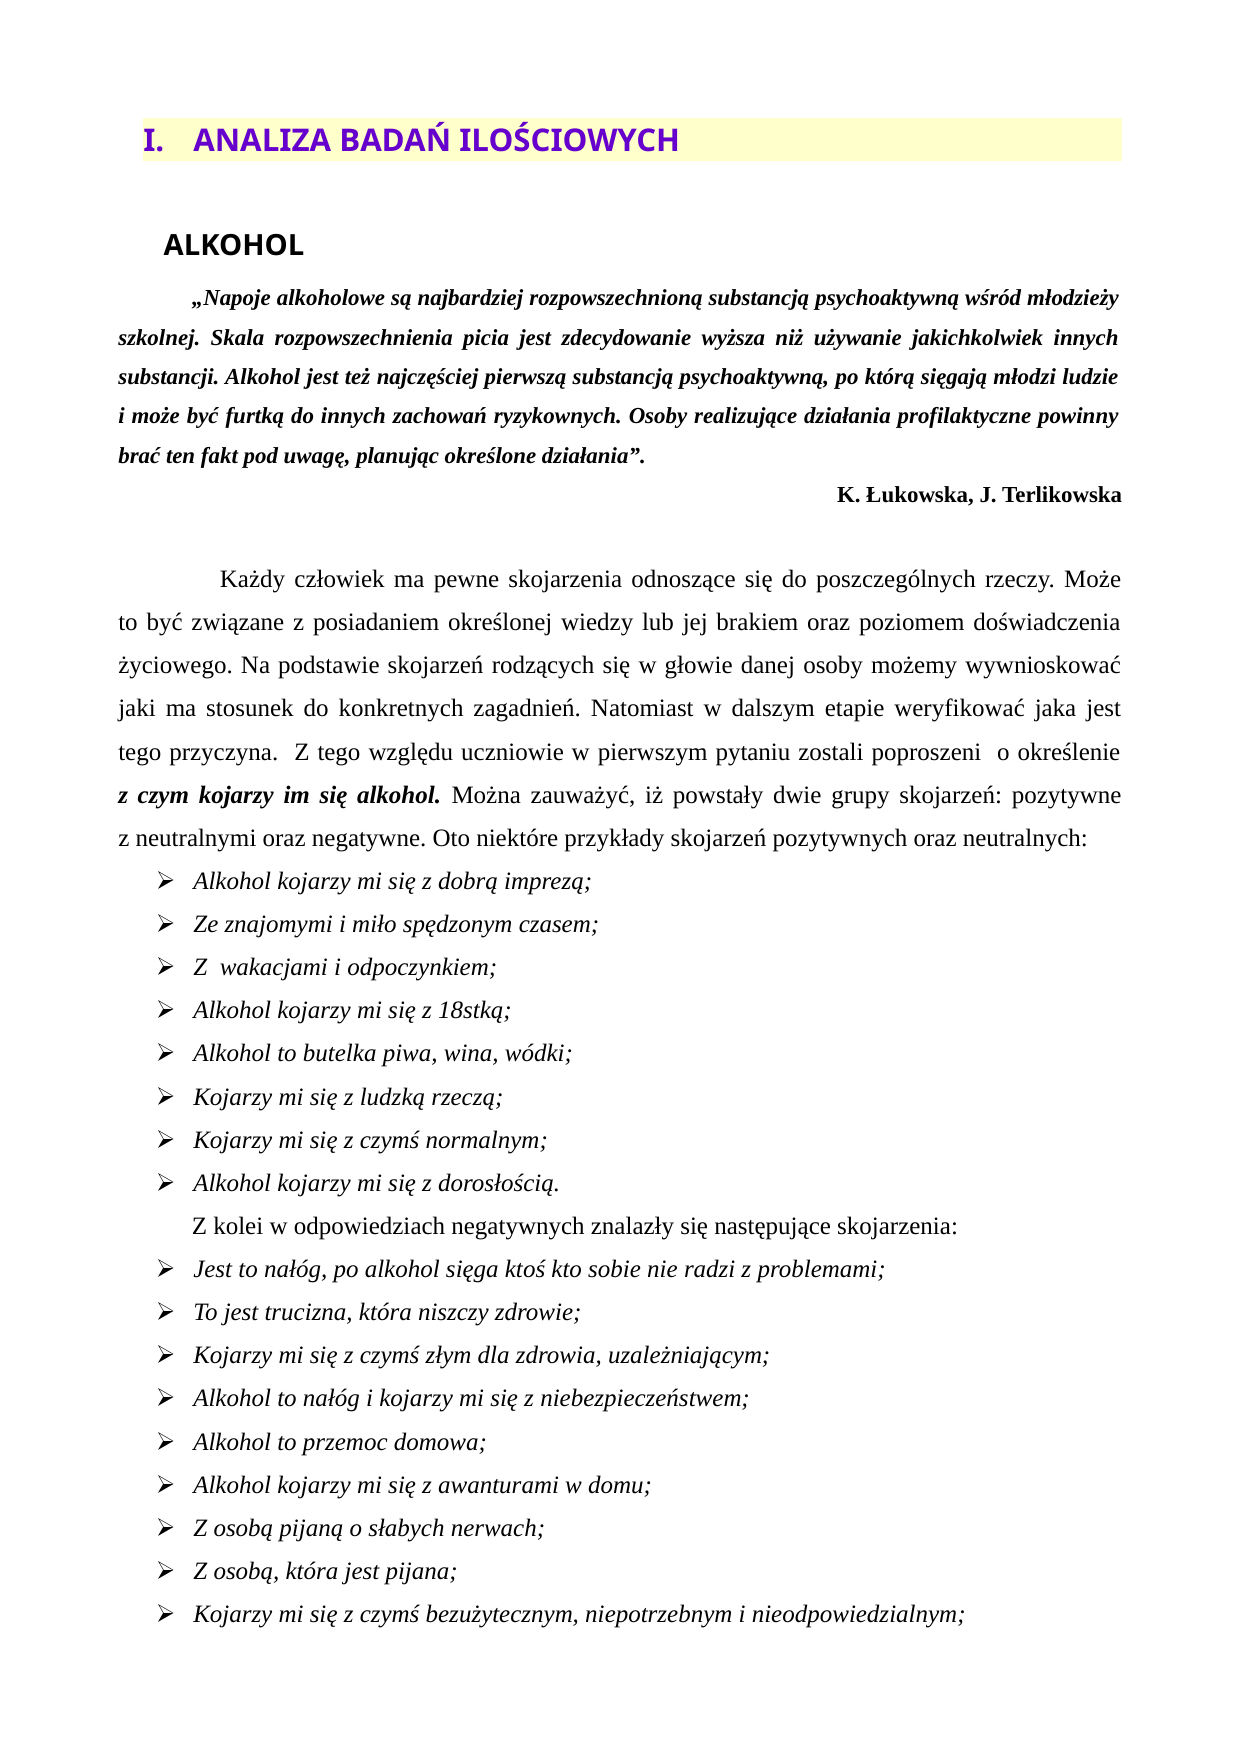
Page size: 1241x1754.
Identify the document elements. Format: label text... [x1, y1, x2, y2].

text Z kolei w odpowiedziach negatywnych znalazły się następujące skojarzenia: [118, 1211, 1122, 1240]
list Alkohol kojarzy mi się z 18stką; [156, 995, 1122, 1024]
list Z osobą pijaną o słabych nerwach; [156, 1513, 1122, 1542]
list ANALIZA BADAŃ ILOŚCIOWYCH [143, 118, 1122, 161]
list Z wakacjami i odpoczynkiem; [156, 952, 1122, 981]
text ALKOHOL [118, 224, 1122, 264]
list Z osobą, która jest pijana; [156, 1556, 1122, 1585]
list Alkohol to nałóg i kojarzy mi się z niebezpieczeństwem; [156, 1383, 1122, 1412]
list Kojarzy mi się z ludzką rzeczą; [156, 1082, 1122, 1110]
list Kojarzy mi się z czymś bezużytecznym, niepotrzebnym i nieodpowiedzialnym; [156, 1599, 1122, 1628]
list Alkohol kojarzy mi się z dobrą imprezą; [156, 866, 1122, 895]
list Alkohol kojarzy mi się z awanturami w domu; [156, 1470, 1122, 1498]
list Ze znajomymi i miło spędzonym czasem; [156, 909, 1122, 938]
list Kojarzy mi się z czymś złym dla zdrowia, uzależniającym; [156, 1340, 1122, 1369]
list Kojarzy mi się z czymś normalnym; [156, 1125, 1122, 1153]
list Alkohol to przemoc domowa; [156, 1427, 1122, 1455]
list To jest trucizna, która niszczy zdrowie; [156, 1297, 1122, 1326]
list Alkohol kojarzy mi się z dorosłością. [156, 1168, 1122, 1197]
list Alkohol to butelka piwa, wina, wódki; [156, 1038, 1122, 1067]
text K. Łukowska, J. Terlikowska [118, 481, 1122, 508]
text Każdy człowiek ma pewne skojarzenia odnoszące się do poszczególnych rzeczy. Może to być związane z posiadaniem określonej wiedzy lub jej brakiem oraz poziomem doświadczenia życiowego. Na podstawie skojarzeń rodzących się w głowie danej osoby możemy wywnioskować jaki ma stosunek do konkretnych zagadnień. Natomiast w dalszym etapie weryfikować jaka jest tego przyczyna. Z tego względu uczniowie w pierwszym pytaniu zostali poproszeni o określenie z czym kojarzy im się alkohol. Można zauważyć, iż powstały dwie grupy skojarzeń: pozytywne z neutralnymi oraz negatywne. Oto niektóre przykłady skojarzeń pozytywnych oraz neutralnych: [118, 564, 1122, 852]
text „Napoje alkoholowe są najbardziej rozpowszechnioną substancją psychoaktywną wśród młodzieży szkolnej. Skala rozpowszechnienia picia jest zdecydowanie wyższa niż używanie jakichkolwiek innych substancji. Alkohol jest też najczęściej pierwszą substancją psychoaktywną, po którą sięgają młodzi ludzie i może być furtką do innych zachowań ryzykownych. Osoby realizujące działania profilaktyczne powinny brać ten fakt pod uwagę, planując określone działania”. [118, 284, 1122, 468]
list Jest to nałóg, po alkohol sięga ktoś kto sobie nie radzi z problemami; [156, 1254, 1122, 1283]
